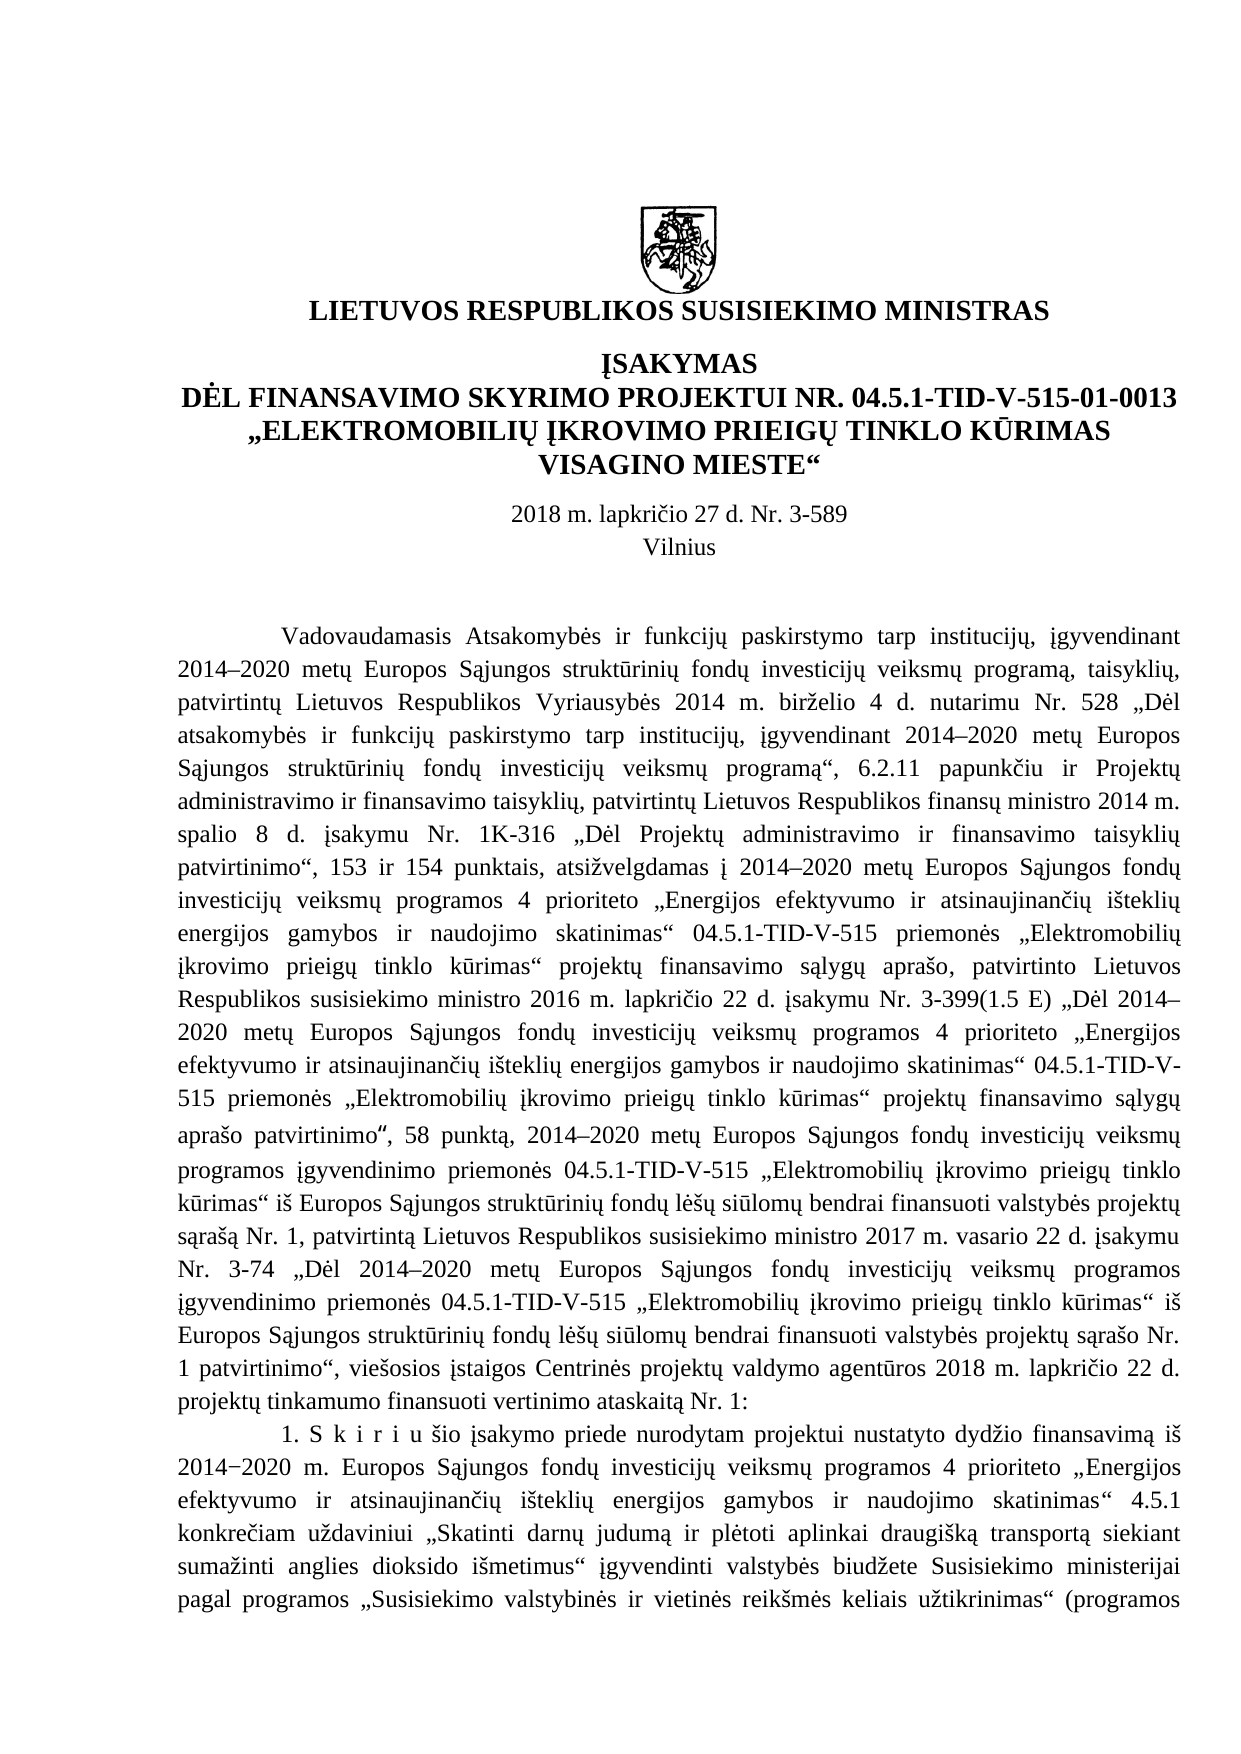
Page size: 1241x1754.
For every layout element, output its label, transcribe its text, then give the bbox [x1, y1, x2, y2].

text LIETUVOS RESPUBLIKOS SUSISIEKIMO MINISTRAS [177, 293, 1181, 327]
text ĮSAKYMAS [177, 346, 1181, 380]
text Vilnius [177, 532, 1181, 561]
text 2018 m. lapkričio 27 d. Nr. 3-589 [177, 499, 1181, 528]
text DĖL FINANSAVIMO SKYRIMO PROJEKTUI NR. 04.5.1-TID-V-515-01-0013 „ELEKTROMOBILIŲ ĮKROVIMO PRIEIGŲ TINKLO KŪRIMAS VISAGINO MIESTE“ [177, 380, 1181, 480]
text Vadovaudamasis Atsakomybės ir funkcijų paskirstymo tarp institucijų, įgyvendinant 2014–2020 metų Europos Sąjungos struktūrinių fondų investicijų veiksmų programą, taisyklių, patvirtintų Lietuvos Respublikos Vyriausybės 2014 m. birželio 4 d. nutarimu Nr. 528 „Dėl atsakomybės ir funkcijų paskirstymo tarp institucijų, įgyvendinant 2014–2020 metų Europos Sąjungos struktūrinių fondų investicijų veiksmų programą“, 6.2.11 papunkčiu ir Projektų administravimo ir finansavimo taisyklių, patvirtintų Lietuvos Respublikos finansų ministro 2014 m. spalio 8 d. įsakymu Nr. 1K-316 „Dėl Projektų administravimo ir finansavimo taisyklių patvirtinimo“, 153 ir 154 punktais, atsižvelgdamas į 2014–2020 metų Europos Sąjungos fondų investicijų veiksmų programos 4 prioriteto „Energijos efektyvumo ir atsinaujinančių išteklių energijos gamybos ir naudojimo skatinimas“ 04.5.1-TID-V-515 priemonės „Elektromobilių įkrovimo prieigų tinklo kūrimas“ projektų finansavimo sąlygų aprašo, patvirtinto Lietuvos Respublikos susisiekimo ministro 2016 m. lapkričio 22 d. įsakymu Nr. 3-399(1.5 E) „Dėl 2014–2020 metų Europos Sąjungos fondų investicijų veiksmų programos 4 prioriteto „Energijos efektyvumo ir atsinaujinančių išteklių energijos gamybos ir naudojimo skatinimas“ 04.5.1-TID-V-515 priemonės „Elektromobilių įkrovimo prieigų tinklo kūrimas“ projektų finansavimo sąlygų aprašo patvirtinimo“, 58 punktą, 2014–2020 metų Europos Sąjungos fondų investicijų veiksmų programos įgyvendinimo priemonės 04.5.1-TID-V-515 „Elektromobilių įkrovimo prieigų tinklo kūrimas“ iš Europos Sąjungos struktūrinių fondų lėšų siūlomų bendrai finansuoti valstybės projektų sąrašą Nr. 1, patvirtintą Lietuvos Respublikos susisiekimo ministro 2017 m. vasario 22 d. įsakymu Nr. 3-74 „Dėl 2014–2020 metų Europos Sąjungos fondų investicijų veiksmų programos įgyvendinimo priemonės 04.5.1-TID-V-515 „Elektromobilių įkrovimo prieigų tinklo kūrimas“ iš Europos Sąjungos struktūrinių fondų lėšų siūlomų bendrai finansuoti valstybės projektų sąrašo Nr. 1 patvirtinimo“, viešosios įstaigos Centrinės projektų valdymo agentūros 2018 m. lapkričio 22 d. projektų tinkamumo finansuoti vertinimo ataskaitą Nr. 1: [177, 621, 1181, 1415]
text 1. Skiriu šio įsakymo priede nurodytam projektui nustatyto dydžio finansavimą iš 2014−2020 m. Europos Sąjungos fondų investicijų veiksmų programos 4 prioriteto „Energijos efektyvumo ir atsinaujinančių išteklių energijos gamybos ir naudojimo skatinimas“ 4.5.1 konkrečiam uždaviniui „Skatinti darnų judumą ir plėtoti aplinkai draugišką transportą siekiant sumažinti anglies dioksido išmetimus“ įgyvendinti valstybės biudžete Susisiekimo ministerijai pagal programos „Susisiekimo valstybinės ir vietinės reikšmės keliais užtikrinimas“ (programos [177, 1419, 1181, 1613]
